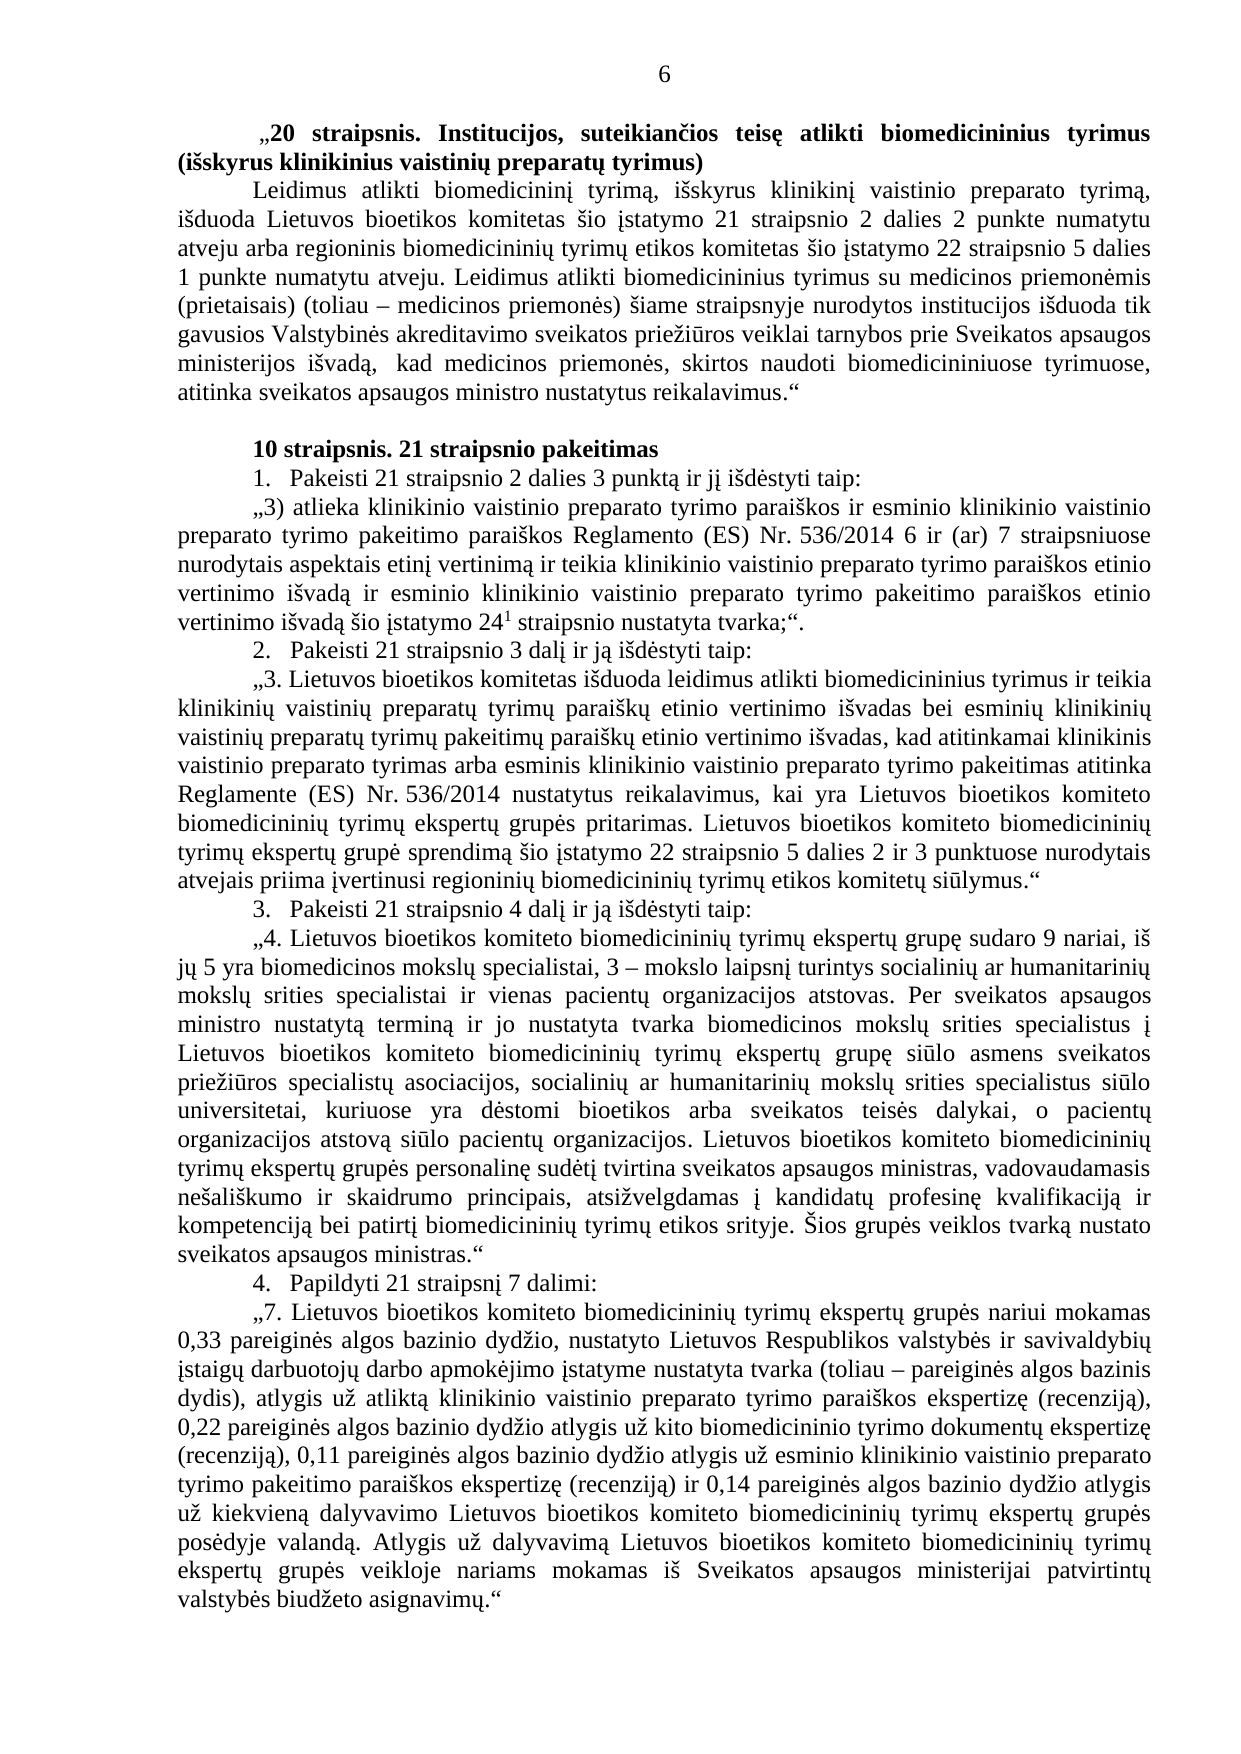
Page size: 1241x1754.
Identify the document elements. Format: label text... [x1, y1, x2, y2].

text Leidimus atlikti biomedicininį tyrimą, išskyrus klinikinį vaistinio preparato tyrimą, išduoda Lietuvos bioetikos komitetas šio įstatymo 21 straipsnio 2 dalies 2 punkte numatytu atveju arba regioninis biomedicininių tyrimų etikos komitetas šio įstatymo 22 straipsnio 5 dalies 1 punkte numatytu atveju. Leidimus atlikti biomedicininius tyrimus su medicinos priemonėmis (prietaisais) (toliau – medicinos priemonės) šiame straipsnyje nurodytos institucijos išduoda tik gavusios Valstybinės akreditavimo sveikatos priežiūros veiklai tarnybos prie Sveikatos apsaugos ministerijos išvadą, kad medicinos priemonės, skirtos naudoti biomedicininiuose tyrimuose, atitinka sveikatos apsaugos ministro nustatytus reikalavimus.“ [177, 176, 1152, 406]
text 2. Pakeisti 21 straipsnio 3 dalį ir ją išdėstyti taip: [252, 636, 1152, 664]
text „7. Lietuvos bioetikos komiteto biomedicininių tyrimų ekspertų grupės nariui mokamas 0,33 pareiginės algos bazinio dydžio, nustatyto Lietuvos Respublikos valstybės ir savivaldybių įstaigų darbuotojų darbo apmokėjimo įstatyme nustatyta tvarka (toliau – pareiginės algos bazinis dydis), atlygis už atliktą klinikinio vaistinio preparato tyrimo paraiškos ekspertizę (recenziją), 0,22 pareiginės algos bazinio dydžio atlygis už kito biomedicininio tyrimo dokumentų ekspertizę (recenziją), 0,11 pareiginės algos bazinio dydžio atlygis už esminio klinikinio vaistinio preparato tyrimo pakeitimo paraiškos ekspertizę (recenziją) ir 0,14 pareiginės algos bazinio dydžio atlygis už kiekvieną dalyvavimo Lietuvos bioetikos komiteto biomedicininių tyrimų ekspertų grupės posėdyje valandą. Atlygis už dalyvavimą Lietuvos bioetikos komiteto biomedicininių tyrimų ekspertų grupės veikloje nariams mokamas iš Sveikatos apsaugos ministerijai patvirtintų valstybės biudžeto asignavimų.“ [177, 1297, 1152, 1613]
text 4. Papildyti 21 straipsnį 7 dalimi: [252, 1268, 1152, 1297]
text „20 straipsnis. Institucijos, suteikiančios teisę atlikti biomedicininius tyrimus (išskyrus klinikinius vaistinių preparatų tyrimus) [177, 118, 1152, 176]
text 10 straipsnis. 21 straipsnio pakeitimas [177, 434, 1152, 463]
text „3) atlieka klinikinio vaistinio preparato tyrimo paraiškos ir esminio klinikinio vaistinio preparato tyrimo pakeitimo paraiškos Reglamento (ES) Nr. 536/2014 6 ir (ar) 7 straipsniuose nurodytais aspektais etinį vertinimą ir teikia klinikinio vaistinio preparato tyrimo paraiškos etinio vertinimo išvadą ir esminio klinikinio vaistinio preparato tyrimo pakeitimo paraiškos etinio vertinimo išvadą šio įstatymo 241 straipsnio nustatyta tvarka;“. [177, 492, 1152, 636]
text 1. Pakeisti 21 straipsnio 2 dalies 3 punktą ir jį išdėstyti taip: [252, 463, 1152, 492]
text 3. Pakeisti 21 straipsnio 4 dalį ir ją išdėstyti taip: [252, 894, 1152, 923]
text „4. Lietuvos bioetikos komiteto biomedicininių tyrimų ekspertų grupę sudaro 9 nariai, iš jų 5 yra biomedicinos mokslų specialistai, 3 – mokslo laipsnį turintys socialinių ar humanitarinių mokslų srities specialistai ir vienas pacientų organizacijos atstovas. Per sveikatos apsaugos ministro nustatytą terminą ir jo nustatyta tvarka biomedicinos mokslų srities specialistus į Lietuvos bioetikos komiteto biomedicininių tyrimų ekspertų grupę siūlo asmens sveikatos priežiūros specialistų asociacijos, socialinių ar humanitarinių mokslų srities specialistus siūlo universitetai, kuriuose yra dėstomi bioetikos arba sveikatos teisės dalykai, o pacientų organizacijos atstovą siūlo pacientų organizacijos. Lietuvos bioetikos komiteto biomedicininių tyrimų ekspertų grupės personalinę sudėtį tvirtina sveikatos apsaugos ministras, vadovaudamasis nešališkumo ir skaidrumo principais, atsižvelgdamas į kandidatų profesinę kvalifikaciją ir kompetenciją bei patirtį biomedicininių tyrimų etikos srityje. Šios grupės veiklos tvarką nustato sveikatos apsaugos ministras.“ [177, 923, 1152, 1268]
text „3. Lietuvos bioetikos komitetas išduoda leidimus atlikti biomedicininius tyrimus ir teikia klinikinių vaistinių preparatų tyrimų paraiškų etinio vertinimo išvadas bei esminių klinikinių vaistinių preparatų tyrimų pakeitimų paraiškų etinio vertinimo išvadas, kad atitinkamai klinikinis vaistinio preparato tyrimas arba esminis klinikinio vaistinio preparato tyrimo pakeitimas atitinka Reglamente (ES) Nr. 536/2014 nustatytus reikalavimus, kai yra Lietuvos bioetikos komiteto biomedicininių tyrimų ekspertų grupės pritarimas. Lietuvos bioetikos komiteto biomedicininių tyrimų ekspertų grupė sprendimą šio įstatymo 22 straipsnio 5 dalies 2 ir 3 punktuose nurodytais atvejais priima įvertinusi regioninių biomedicininių tyrimų etikos komitetų siūlymus.“ [177, 664, 1152, 894]
